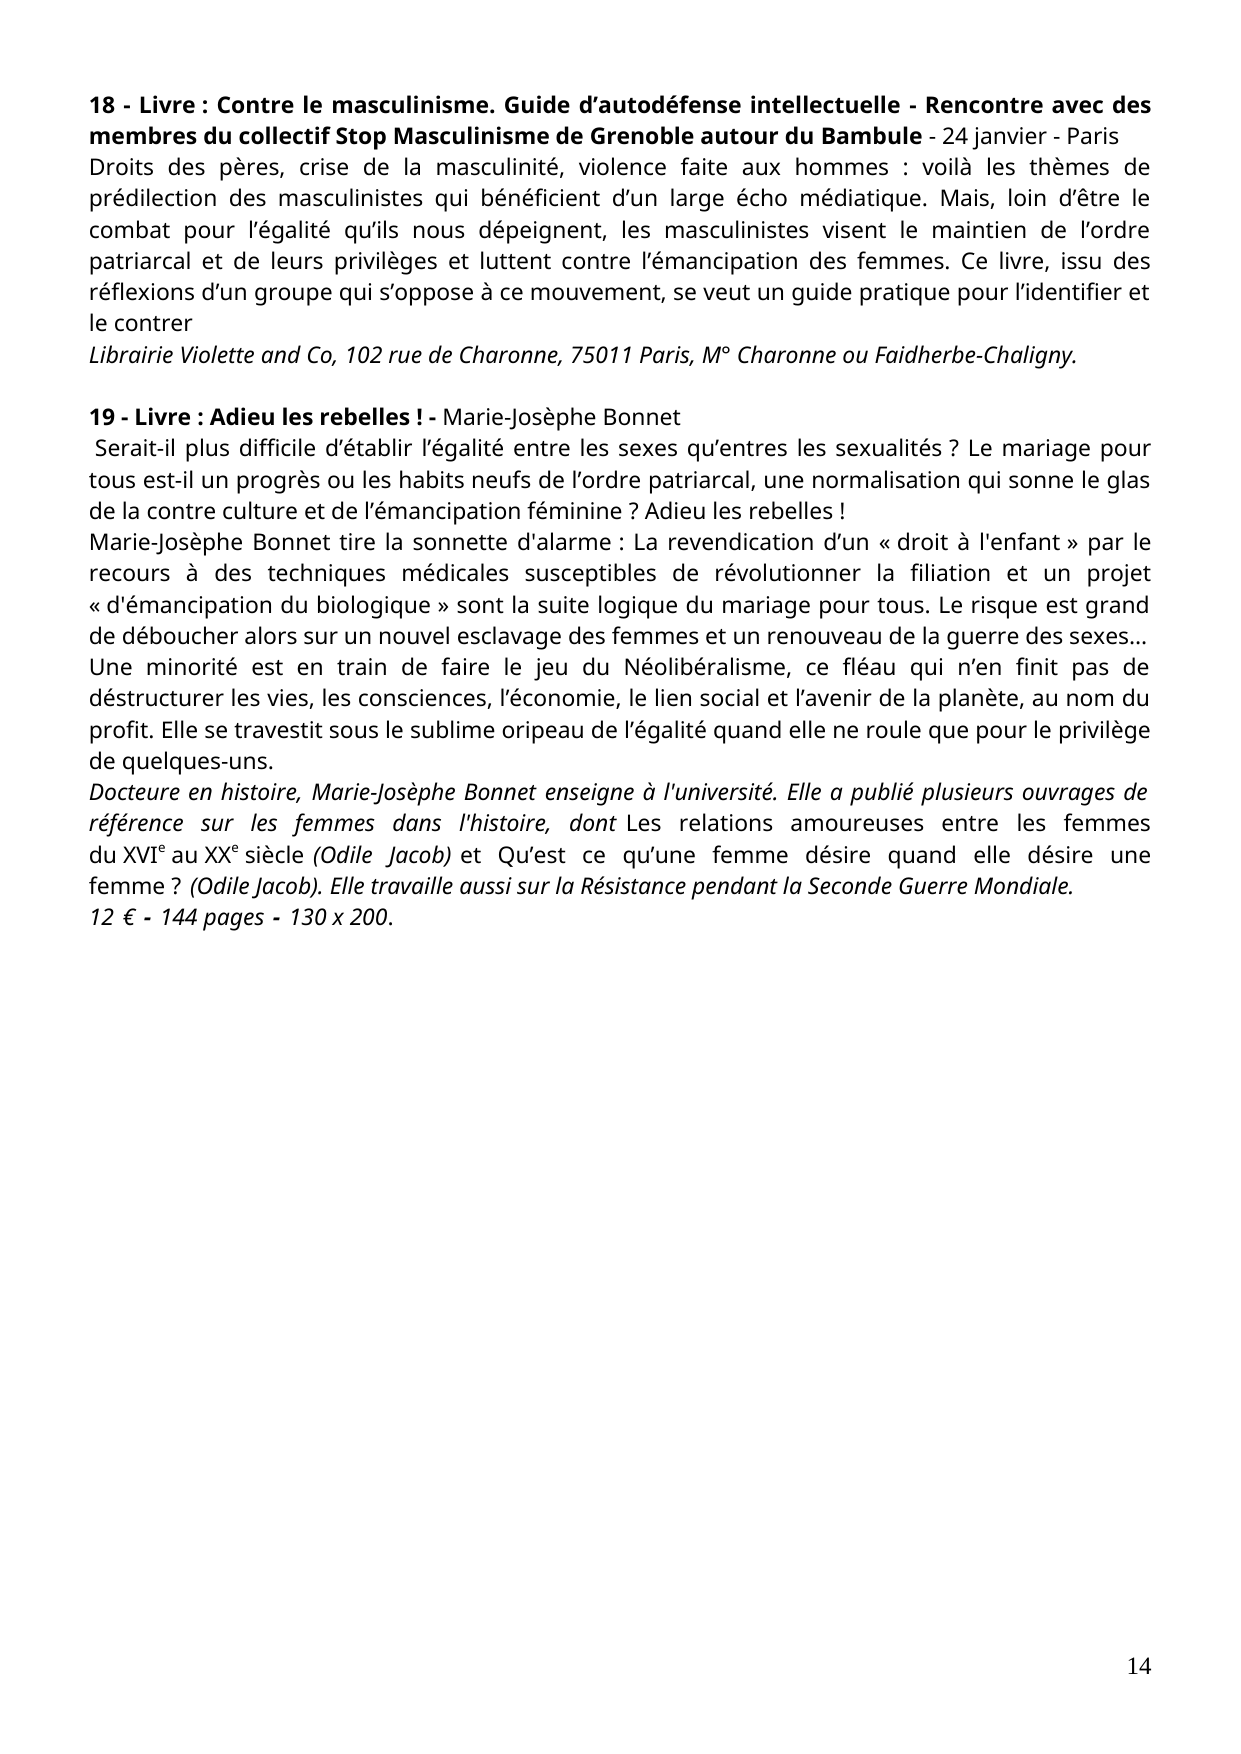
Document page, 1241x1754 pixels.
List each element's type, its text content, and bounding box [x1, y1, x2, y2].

text Serait-il plus difficile d’établir l’égalité entre les sexes qu’entres les sexualités ? Le mariage pour tous est-il un progrès ou les habits neufs de l’ordre patriarcal, une normalisation qui sonne le glas de la contre culture et de l’émancipation féminine ? Adieu les rebelles ! [89, 432, 1152, 526]
text Docteure en histoire, Marie-Josèphe Bonnet enseigne à l'université. Elle a publié plusieurs ouvrages de référence sur les femmes dans l'histoire, dont Les relations amoureuses entre les femmes du XVIe au XXe siècle (Odile Jacob) et Qu’est ce qu’une femme désire quand elle désire une femme ? (Odile Jacob). Elle travaille aussi sur la Résistance pendant la Seconde Guerre Mondiale. [89, 776, 1152, 901]
text Une minorité est en train de faire le jeu du Néolibéralisme, ce fléau qui n’en finit pas de déstructurer les vies, les consciences, l’économie, le lien social et l’avenir de la planète, au nom du profit. Elle se travestit sous le sublime oripeau de l’égalité quand elle ne roule que pour le privilège de quelques-uns. [89, 651, 1152, 776]
text Marie-Josèphe Bonnet tire la sonnette d'alarme : La revendication d’un « droit à l'enfant » par le recours à des techniques médicales susceptibles de révolutionner la filiation et un projet « d'émancipation du biologique » sont la suite logique du mariage pour tous. Le risque est grand de déboucher alors sur un nouvel esclavage des femmes et un renouveau de la guerre des sexes… [89, 526, 1152, 651]
text Librairie Violette and Co, 102 rue de Charonne, 75011 Paris, M° Charonne ou Faidherbe-Chaligny. [89, 339, 1152, 370]
text 12 € - 144 pages - 130 x 200. [89, 901, 1152, 932]
text 19 - Livre : Adieu les rebelles ! - Marie-Josèphe Bonnet [89, 401, 1152, 432]
text Droits des pères, crise de la masculinité, violence faite aux hommes : voilà les thèmes de prédilection des masculinistes qui bénéficient d’un large écho médiatique. Mais, loin d’être le combat pour l’égalité qu’ils nous dépeignent, les masculinistes visent le maintien de l’ordre patriarcal et de leurs privilèges et luttent contre l’émancipation des femmes. Ce livre, issu des réflexions d’un groupe qui s’oppose à ce mouvement, se veut un guide pratique pour l’identifier et le contrer [89, 151, 1152, 339]
text 18 - Livre : Contre le masculinisme. Guide d’autodéfense intellectuelle - Rencontre avec des membres du collectif Stop Masculinisme de Grenoble autour du Bambule - 24 janvier - Paris [89, 89, 1152, 151]
